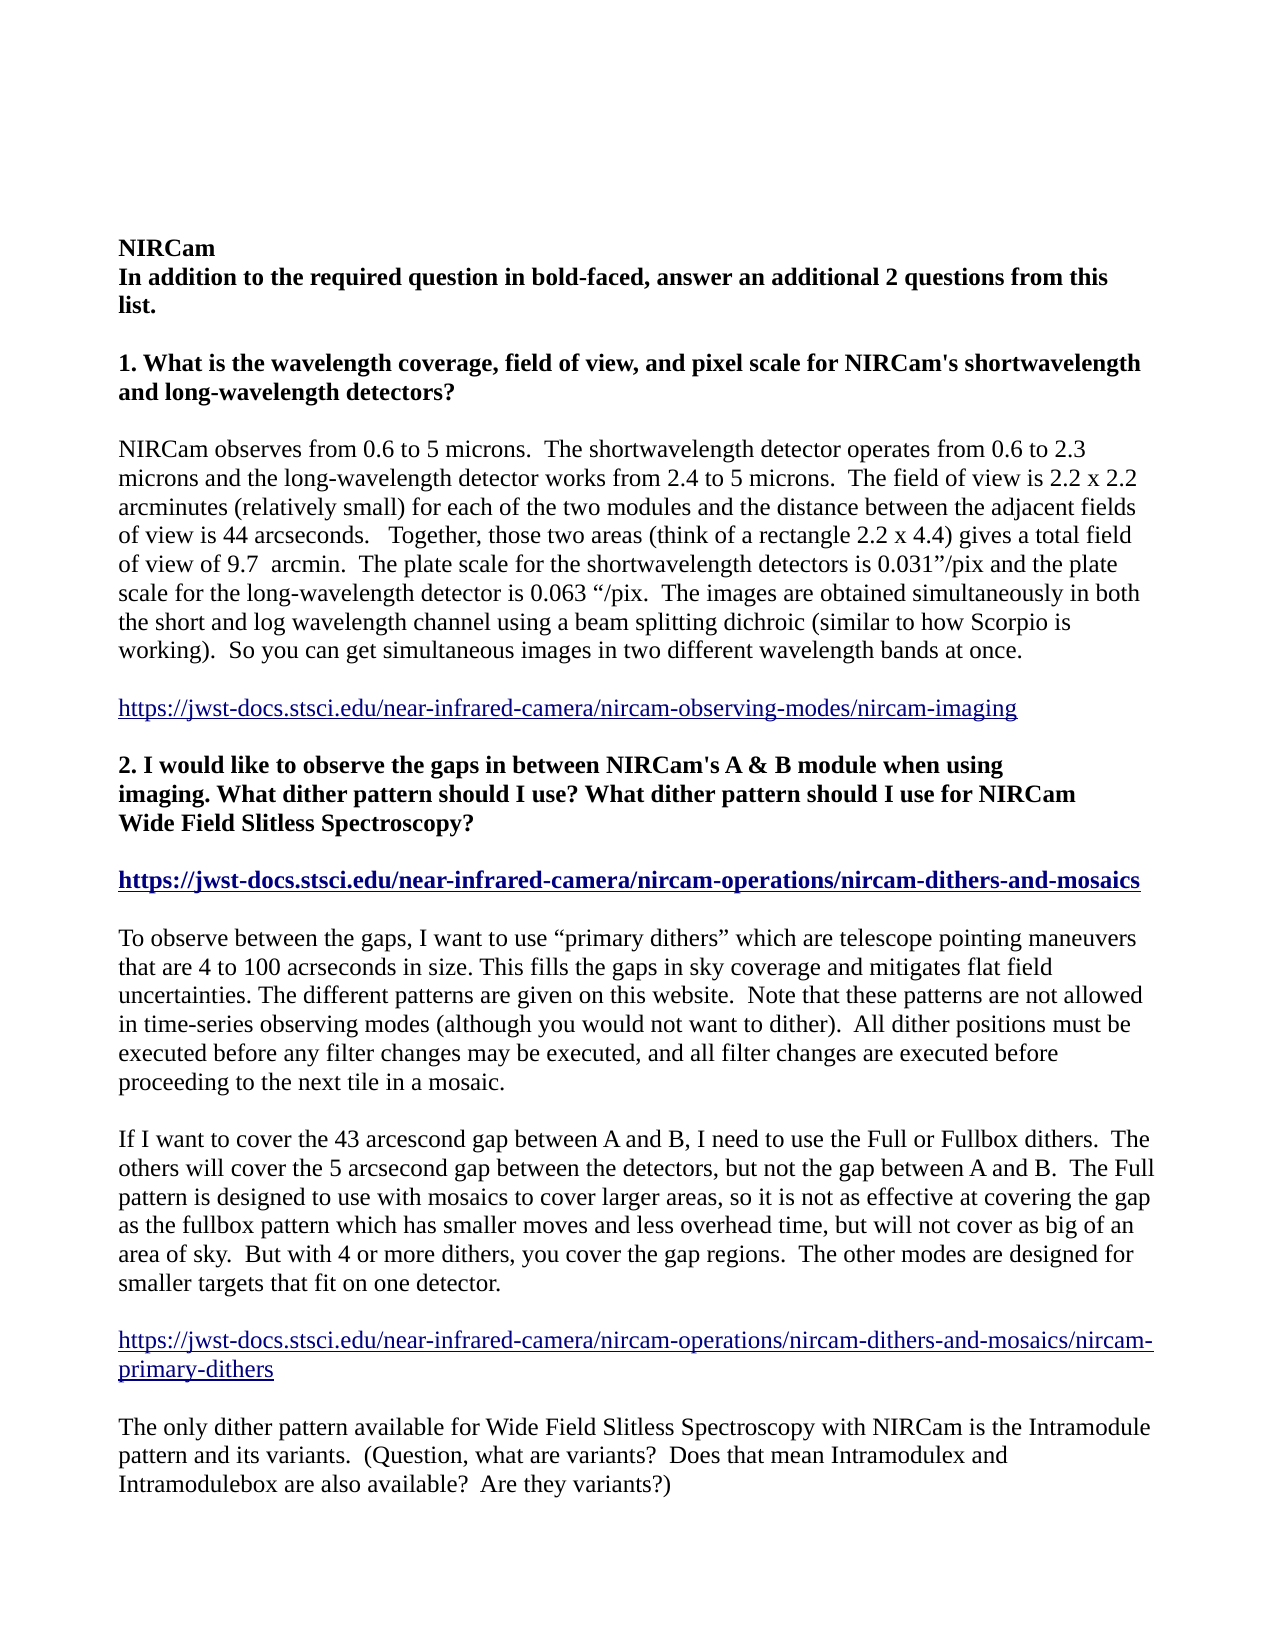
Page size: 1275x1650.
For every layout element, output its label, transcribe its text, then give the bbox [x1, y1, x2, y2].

text 2. I would like to observe the gaps in between NIRCam's A & B module when using [118, 751, 1157, 779]
text If I want to cover the 43 arcescond gap between A and B, I need to use the Full or Fullbox dithers. The others will cover the 5 arcsecond gap between the detectors, but not the gap between A and B. The Full pattern is designed to use with mosaics to cover larger areas, so it is not as effective at covering the gap as the fullbox pattern which has smaller moves and less overhead time, but will not cover as big of an area of sky. But with 4 or more dithers, you cover the gap regions. The other modes are designed for smaller targets that fit on one detector. [118, 1124, 1157, 1297]
text and long-wavelength detectors? [118, 377, 1157, 406]
text https://jwst-docs.stsci.edu/near-infrared-camera/nircam-observing-modes/nircam-imaging [118, 693, 1157, 722]
text In addition to the required question in bold-faced, answer an additional 2 questions from this [118, 262, 1157, 291]
text The only dither pattern available for Wide Field Slitless Spectroscopy with NIRCam is the Intramodule pattern and its variants. (Question, what are variants? Does that mean Intramodulex and Intramodulebox are also available? Are they variants?) [118, 1412, 1157, 1498]
text To observe between the gaps, I want to use “primary dithers” which are telescope pointing maneuvers that are 4 to 100 acrseconds in size. This fills the gaps in sky coverage and mitigates flat field uncertainties. The different patterns are given on this website. Note that these patterns are not allowed in time-series observing modes (although you would not want to dither). All dither positions must be executed before any filter changes may be executed, and all filter changes are executed before proceeding to the next tile in a mosaic. [118, 923, 1157, 1096]
text 1. What is the wavelength coverage, field of view, and pixel scale for NIRCam's shortwavelength [118, 348, 1157, 377]
text imaging. What dither pattern should I use? What dither pattern should I use for NIRCam [118, 779, 1157, 808]
text Wide Field Slitless Spectroscopy? [118, 808, 1157, 837]
text https://jwst-docs.stsci.edu/near-infrared-camera/nircam-operations/nircam-dithers-and-mosaics [118, 866, 1157, 894]
text NIRCam [118, 233, 1157, 262]
text NIRCam observes from 0.6 to 5 microns. The shortwavelength detector operates from 0.6 to 2.3 microns and the long-wavelength detector works from 2.4 to 5 microns. The field of view is 2.2 x 2.2 arcminutes (relatively small) for each of the two modules and the distance between the adjacent fields of view is 44 arcseconds. Together, those two areas (think of a rectangle 2.2 x 4.4) gives a total field of view of 9.7 arcmin. The plate scale for the shortwavelength detectors is 0.031”/pix and the plate scale for the long-wavelength detector is 0.063 “/pix. The images are obtained simultaneously in both the short and log wavelength channel using a beam splitting dichroic (similar to how Scorpio is working). So you can get simultaneous images in two different wavelength bands at once. [118, 434, 1157, 664]
text list. [118, 291, 1157, 319]
text https://jwst-docs.stsci.edu/near-infrared-camera/nircam-operations/nircam-dithers-and-mosaics/nircam-primary-dithers [118, 1326, 1157, 1383]
